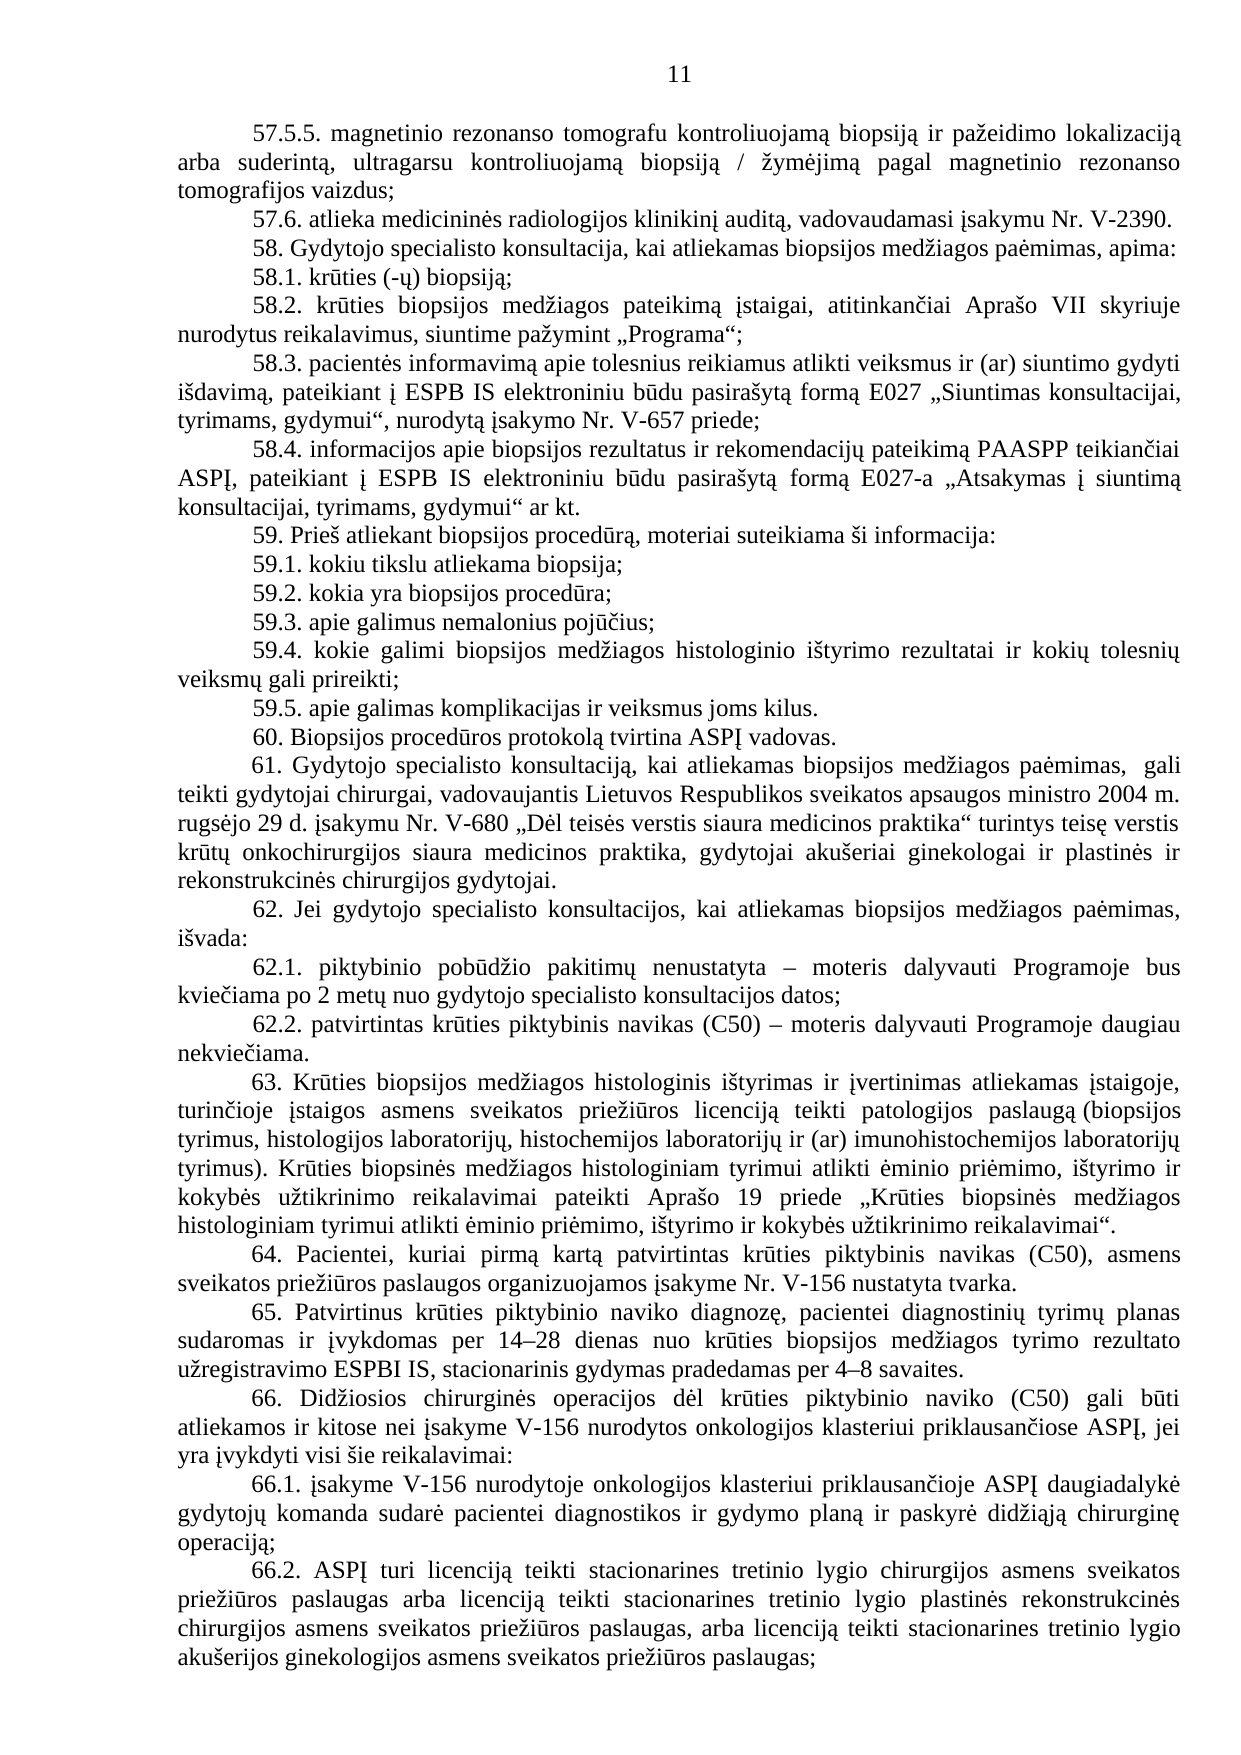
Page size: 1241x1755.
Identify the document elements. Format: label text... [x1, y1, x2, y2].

text 58. Gydytojo specialisto konsultacija, kai atliekamas biopsijos medžiagos paėmimas, apima: [177, 233, 1181, 262]
text 66.2. ASPĮ turi licenciją teikti stacionarines tretinio lygio chirurgijos asmens sveikatos priežiūros paslaugas arba licenciją teikti stacionarines tretinio lygio plastinės rekonstrukcinės chirurgijos asmens sveikatos priežiūros paslaugas, arba licenciją teikti stacionarines tretinio lygio akušerijos ginekologijos asmens sveikatos priežiūros paslaugas; [177, 1556, 1181, 1671]
text 58.2. krūties biopsijos medžiagos pateikimą įstaigai, atitinkančiai Aprašo VII skyriuje nurodytus reikalavimus, siuntime pažymint „Programa“; [177, 291, 1181, 348]
text 66. Didžiosios chirurginės operacijos dėl krūties piktybinio naviko (C50) gali būti atliekamos ir kitose nei įsakyme V-156 nurodytos onkologijos klasteriui priklausančiose ASPĮ, jei yra įvykdyti visi šie reikalavimai: [177, 1383, 1181, 1469]
text 62. Jei gydytojo specialisto konsultacijos, kai atliekamas biopsijos medžiagos paėmimas, išvada: [177, 894, 1181, 952]
text 58.4. informacijos apie biopsijos rezultatus ir rekomendacijų pateikimą PAASPP teikiančiai ASPĮ, pateikiant į ESPB IS elektroniniu būdu pasirašytą formą E027-a „Atsakymas į siuntimą konsultacijai, tyrimams, gydymui“ ar kt. [177, 434, 1181, 521]
text 65. Patvirtinus krūties piktybinio naviko diagnozę, pacientei diagnostinių tyrimų planas sudaromas ir įvykdomas per 14–28 dienas nuo krūties biopsijos medžiagos tyrimo rezultato užregistravimo ESPBI IS, stacionarinis gydymas pradedamas per 4–8 savaites. [177, 1297, 1181, 1383]
text 64. Pacientei, kuriai pirmą kartą patvirtintas krūties piktybinis navikas (C50), asmens sveikatos priežiūros paslaugos organizuojamos įsakyme Nr. V-156 nustatyta tvarka. [177, 1239, 1181, 1297]
text 59. Prieš atliekant biopsijos procedūrą, moteriai suteikiama ši informacija: [177, 521, 1181, 549]
text 62.1. piktybinio pobūdžio pakitimų nenustatyta – moteris dalyvauti Programoje bus kviečiama po 2 metų nuo gydytojo specialisto konsultacijos datos; [177, 952, 1181, 1009]
text 61. Gydytojo specialisto konsultaciją, kai atliekamas biopsijos medžiagos paėmimas, gali teikti gydytojai chirurgai, vadovaujantis Lietuvos Respublikos sveikatos apsaugos ministro 2004 m. rugsėjo 29 d. įsakymu Nr. V-680 „Dėl teisės verstis siaura medicinos praktika“ turintys teisę verstis krūtų onkochirurgijos siaura medicinos praktika, gydytojai akušeriai ginekologai ir plastinės ir rekonstrukcinės chirurgijos gydytojai. [177, 751, 1181, 894]
text 58.1. krūties (-ų) biopsiją; [177, 262, 1181, 291]
text 62.2. patvirtintas krūties piktybinis navikas (C50) – moteris dalyvauti Programoje daugiau nekviečiama. [177, 1009, 1181, 1067]
text 66.1. įsakyme V-156 nurodytoje onkologijos klasteriui priklausančioje ASPĮ daugiadalykė gydytojų komanda sudarė pacientei diagnostikos ir gydymo planą ir paskyrė didžiąją chirurginę operaciją; [177, 1469, 1181, 1556]
text 59.1. kokiu tikslu atliekama biopsija; [177, 549, 1181, 578]
text 63. Krūties biopsijos medžiagos histologinis ištyrimas ir įvertinimas atliekamas įstaigoje, turinčioje įstaigos asmens sveikatos priežiūros licenciją teikti patologijos paslaugą (biopsijos tyrimus, histologijos laboratorijų, histochemijos laboratorijų ir (ar) imunohistochemijos laboratorijų tyrimus). Krūties biopsinės medžiagos histologiniam tyrimui atlikti ėminio priėmimo, ištyrimo ir kokybės užtikrinimo reikalavimai pateikti Aprašo 19 priede „Krūties biopsinės medžiagos histologiniam tyrimui atlikti ėminio priėmimo, ištyrimo ir kokybės užtikrinimo reikalavimai“. [177, 1067, 1181, 1239]
text 58.3. pacientės informavimą apie tolesnius reikiamus atlikti veiksmus ir (ar) siuntimo gydyti išdavimą, pateikiant į ESPB IS elektroniniu būdu pasirašytą formą E027 „Siuntimas konsultacijai, tyrimams, gydymui“, nurodytą įsakymo Nr. V-657 priede; [177, 348, 1181, 434]
text 59.5. apie galimas komplikacijas ir veiksmus joms kilus. [177, 693, 1181, 722]
text 59.3. apie galimus nemalonius pojūčius; [177, 607, 1181, 636]
text 60. Biopsijos procedūros protokolą tvirtina ASPĮ vadovas. [177, 722, 1181, 751]
text 59.2. kokia yra biopsijos procedūra; [177, 578, 1181, 607]
text 57.5.5. magnetinio rezonanso tomografu kontroliuojamą biopsiją ir pažeidimo lokalizaciją arba suderintą, ultragarsu kontroliuojamą biopsiją / žymėjimą pagal magnetinio rezonanso tomografijos vaizdus; [177, 118, 1181, 204]
text 57.6. atlieka medicininės radiologijos klinikinį auditą, vadovaudamasi įsakymu Nr. V-2390. [177, 204, 1181, 233]
text 59.4. kokie galimi biopsijos medžiagos histologinio ištyrimo rezultatai ir kokių tolesnių veiksmų gali prireikti; [177, 636, 1181, 693]
